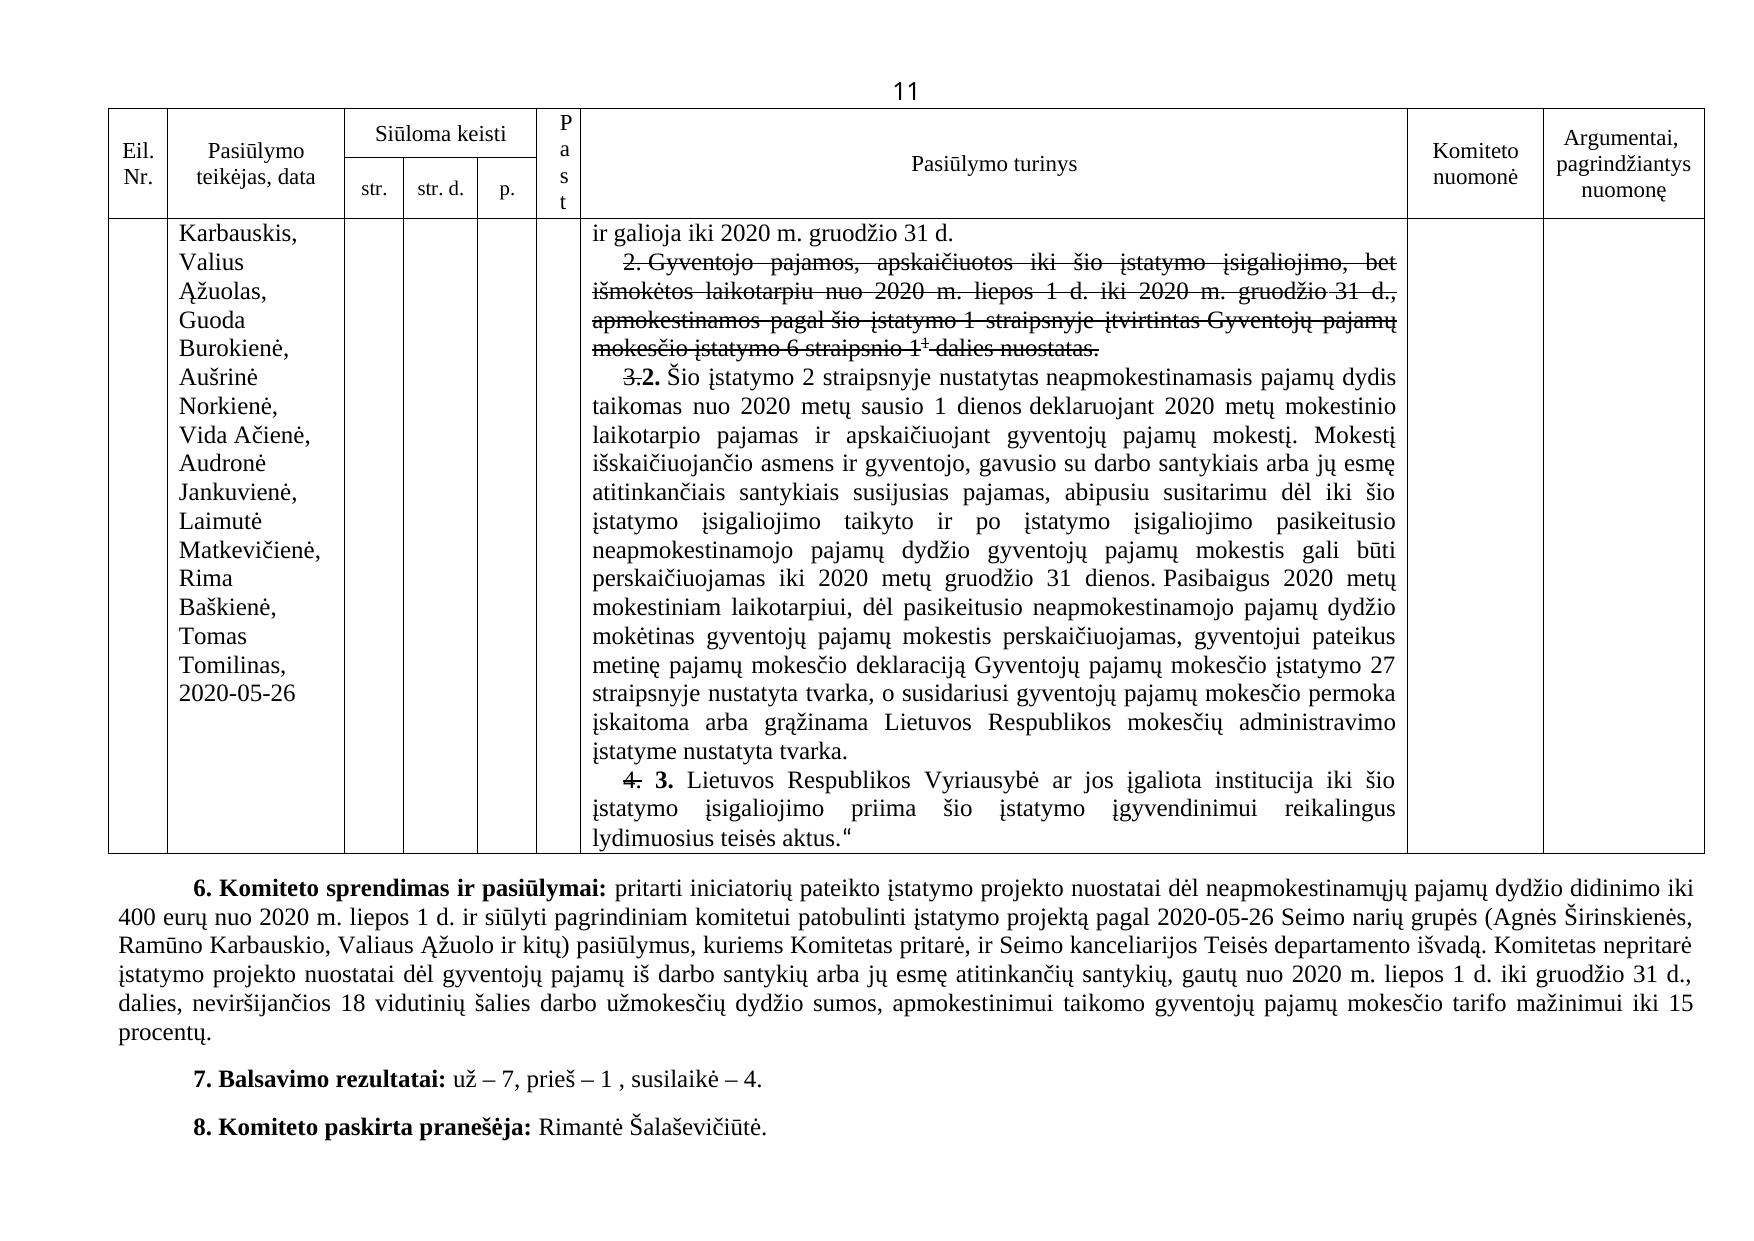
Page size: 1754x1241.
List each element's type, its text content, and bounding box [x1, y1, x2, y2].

table_header Pastabos [537, 109, 580, 217]
table_header Pasiūlymo teikėjas, data [168, 109, 344, 217]
table_cell [478, 219, 536, 853]
table_cell ir galioja iki 2020 m. gruodžio 31 d. 2. Gyventojo pajamos, apskaičiuotos iki šio įstatymo įsigaliojimo, bet išmokėtos laikotarpiu nuo 2020 m. liepos 1 d. iki 2020 m. gruodžio 31 d., apmokestinamos pagal šio įstatymo 1 straipsnyje įtvirtintas Gyventojų pajamų mokesčio įstatymo 6 straipsnio 11 dalies nuostatas. 3.2. Šio įstatymo 2 straipsnyje nustatytas neapmokestinamasis pajamų dydis taikomas nuo 2020 metų sausio 1 dienos deklaruojant 2020 metų mokestinio laikotarpio pajamas ir apskaičiuojant gyventojų pajamų mokestį. Mokestį išskaičiuojančio asmens ir gyventojo, gavusio su darbo santykiais arba jų esmę atitinkančiais santykiais susijusias pajamas, abipusiu susitarimu dėl iki šio įstatymo įsigaliojimo taikyto ir po įstatymo įsigaliojimo pasikeitusio neapmokestinamojo pajamų dydžio gyventojų pajamų mokestis gali būti perskaičiuojamas iki 2020 metų gruodžio 31 dienos. Pasibaigus 2020 metų mokestiniam laikotarpiui, dėl pasikeitusio neapmokestinamojo pajamų dydžio mokėtinas gyventojų pajamų mokestis perskaičiuojamas, gyventojui pateikus metinę pajamų mokesčio deklaraciją Gyventojų pajamų mokesčio įstatymo 27 straipsnyje nustatyta tvarka, o susidariusi gyventojų pajamų mokesčio permoka įskaitoma arba grąžinama Lietuvos Respublikos mokesčių administravimo įstatyme nustatyta tvarka. 4. 3. Lietuvos Respublikos Vyriausybė ar jos įgaliota institucija iki šio įstatymo įsigaliojimo priima šio įstatymo įgyvendinimui reikalingus lydimuosius teisės aktus.“ [581, 219, 1407, 853]
table_cell [404, 219, 477, 853]
text 7. Balsavimo rezultatai: už – 7, prieš – 1 , susilaikė – 4. [118, 1064, 1695, 1093]
table_cell p. [478, 158, 536, 217]
table_cell [1408, 219, 1543, 853]
text 8. Komiteto paskirta pranešėja: Rimantė Šalaševičiūtė. [118, 1112, 1695, 1141]
text 6. Komiteto sprendimas ir pasiūlymai: pritarti iniciatorių pateikto įstatymo projekto nuostatai dėl neapmokestinamųjų pajamų dydžio didinimo iki 400 eurų nuo 2020 m. liepos 1 d. ir siūlyti pagrindiniam komitetui patobulinti įstatymo projektą pagal 2020-05-26 Seimo narių grupės (Agnės Širinskienės, Ramūno Karbauskio, Valiaus Ąžuolo ir kitų) pasiūlymus, kuriems Komitetas pritarė, ir Seimo kanceliarijos Teisės departamento išvadą. Komitetas nepritarė įstatymo projekto nuostatai dėl gyventojų pajamų iš darbo santykių arba jų esmę atitinkančių santykių, gautų nuo 2020 m. liepos 1 d. iki gruodžio 31 d., dalies, neviršijančios 18 vidutinių šalies darbo užmokesčių dydžio sumos, apmokestinimui taikomo gyventojų pajamų mokesčio tarifo mažinimui iki 15 procentų. [118, 873, 1695, 1045]
table_cell LR Seimo nariai Agnė Širinskienė Ramūnas Karbauskis, Valius Ąžuolas, Guoda Burokienė, Aušrinė Norkienė, Vida Ačienė, Audronė Jankuvienė, Laimutė Matkevičienė, Rima Baškienė, Tomas Tomilinas, 2020-05-26 [168, 219, 344, 853]
table_cell str. d. [404, 158, 477, 217]
table_cell [537, 219, 580, 853]
table_cell [1544, 219, 1704, 853]
table_header Argumentai, pagrindžiantys nuomonę [1544, 109, 1704, 217]
table_cell str. [345, 158, 403, 217]
table_header Siūloma keisti [345, 109, 536, 157]
table_header Komiteto nuomonė [1408, 109, 1543, 217]
table_cell [345, 219, 403, 853]
table_header Eil. Nr. [109, 109, 167, 217]
table_cell [109, 219, 167, 853]
table_header Pasiūlymo turinys [581, 109, 1407, 217]
